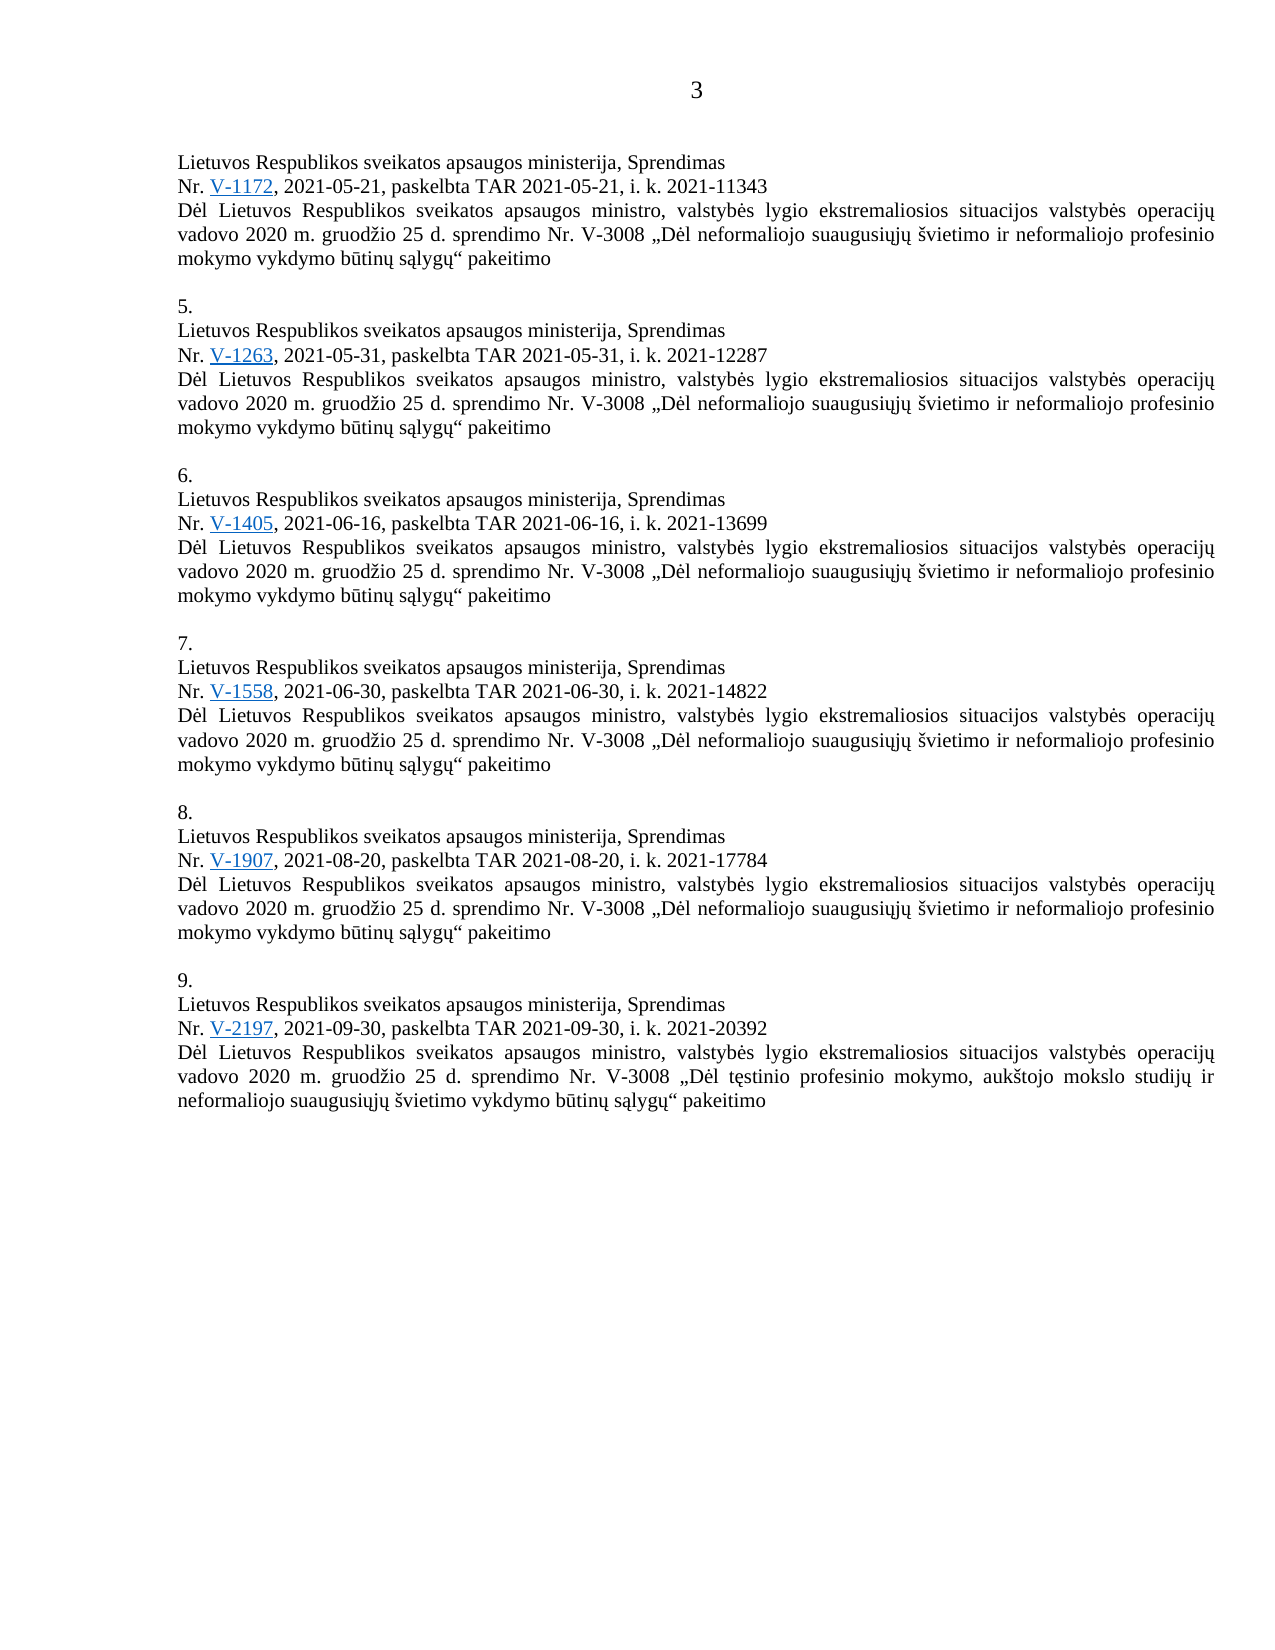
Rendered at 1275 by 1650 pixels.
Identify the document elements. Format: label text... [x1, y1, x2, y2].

text Dėl Lietuvos Respublikos sveikatos apsaugos ministro, valstybės lygio ekstremaliosios situacijos valstybės operacijų vadovo 2020 m. gruodžio 25 d. sprendimo Nr. V-3008 „Dėl neformaliojo suaugusiųjų švietimo ir neformaliojo profesinio mokymo vykdymo būtinų sąlygų“ pakeitimo [177, 703, 1216, 776]
text Lietuvos Respublikos sveikatos apsaugos ministerija, Sprendimas [177, 655, 1216, 679]
text Nr. V-2197, 2021-09-30, paskelbta TAR 2021-09-30, i. k. 2021-20392 [177, 1016, 1216, 1040]
text Lietuvos Respublikos sveikatos apsaugos ministerija, Sprendimas [177, 318, 1216, 342]
text 6. [177, 463, 1216, 487]
text Nr. V-1405, 2021-06-16, paskelbta TAR 2021-06-16, i. k. 2021-13699 [177, 511, 1216, 535]
text 8. [177, 800, 1216, 824]
text 7. [177, 631, 1216, 655]
text 9. [177, 968, 1216, 992]
text Lietuvos Respublikos sveikatos apsaugos ministerija, Sprendimas [177, 992, 1216, 1016]
text Dėl Lietuvos Respublikos sveikatos apsaugos ministro, valstybės lygio ekstremaliosios situacijos valstybės operacijų vadovo 2020 m. gruodžio 25 d. sprendimo Nr. V-3008 „Dėl tęstinio profesinio mokymo, aukštojo mokslo studijų ir neformaliojo suaugusiųjų švietimo vykdymo būtinų sąlygų“ pakeitimo [177, 1040, 1216, 1112]
text Lietuvos Respublikos sveikatos apsaugos ministerija, Sprendimas [177, 824, 1216, 848]
text Nr. V-1263, 2021-05-31, paskelbta TAR 2021-05-31, i. k. 2021-12287 [177, 342, 1216, 367]
text Dėl Lietuvos Respublikos sveikatos apsaugos ministro, valstybės lygio ekstremaliosios situacijos valstybės operacijų vadovo 2020 m. gruodžio 25 d. sprendimo Nr. V-3008 „Dėl neformaliojo suaugusiųjų švietimo ir neformaliojo profesinio mokymo vykdymo būtinų sąlygų“ pakeitimo [177, 872, 1216, 944]
text Dėl Lietuvos Respublikos sveikatos apsaugos ministro, valstybės lygio ekstremaliosios situacijos valstybės operacijų vadovo 2020 m. gruodžio 25 d. sprendimo Nr. V-3008 „Dėl neformaliojo suaugusiųjų švietimo ir neformaliojo profesinio mokymo vykdymo būtinų sąlygų“ pakeitimo [177, 367, 1216, 439]
text Lietuvos Respublikos sveikatos apsaugos ministerija, Sprendimas [177, 150, 1216, 174]
text Nr. V-1907, 2021-08-20, paskelbta TAR 2021-08-20, i. k. 2021-17784 [177, 848, 1216, 872]
text Nr. V-1558, 2021-06-30, paskelbta TAR 2021-06-30, i. k. 2021-14822 [177, 679, 1216, 703]
text Lietuvos Respublikos sveikatos apsaugos ministerija, Sprendimas [177, 487, 1216, 511]
text Dėl Lietuvos Respublikos sveikatos apsaugos ministro, valstybės lygio ekstremaliosios situacijos valstybės operacijų vadovo 2020 m. gruodžio 25 d. sprendimo Nr. V-3008 „Dėl neformaliojo suaugusiųjų švietimo ir neformaliojo profesinio mokymo vykdymo būtinų sąlygų“ pakeitimo [177, 198, 1216, 270]
text Dėl Lietuvos Respublikos sveikatos apsaugos ministro, valstybės lygio ekstremaliosios situacijos valstybės operacijų vadovo 2020 m. gruodžio 25 d. sprendimo Nr. V-3008 „Dėl neformaliojo suaugusiųjų švietimo ir neformaliojo profesinio mokymo vykdymo būtinų sąlygų“ pakeitimo [177, 535, 1216, 607]
text 5. [177, 294, 1216, 318]
text Nr. V-1172, 2021-05-21, paskelbta TAR 2021-05-21, i. k. 2021-11343 [177, 174, 1216, 198]
